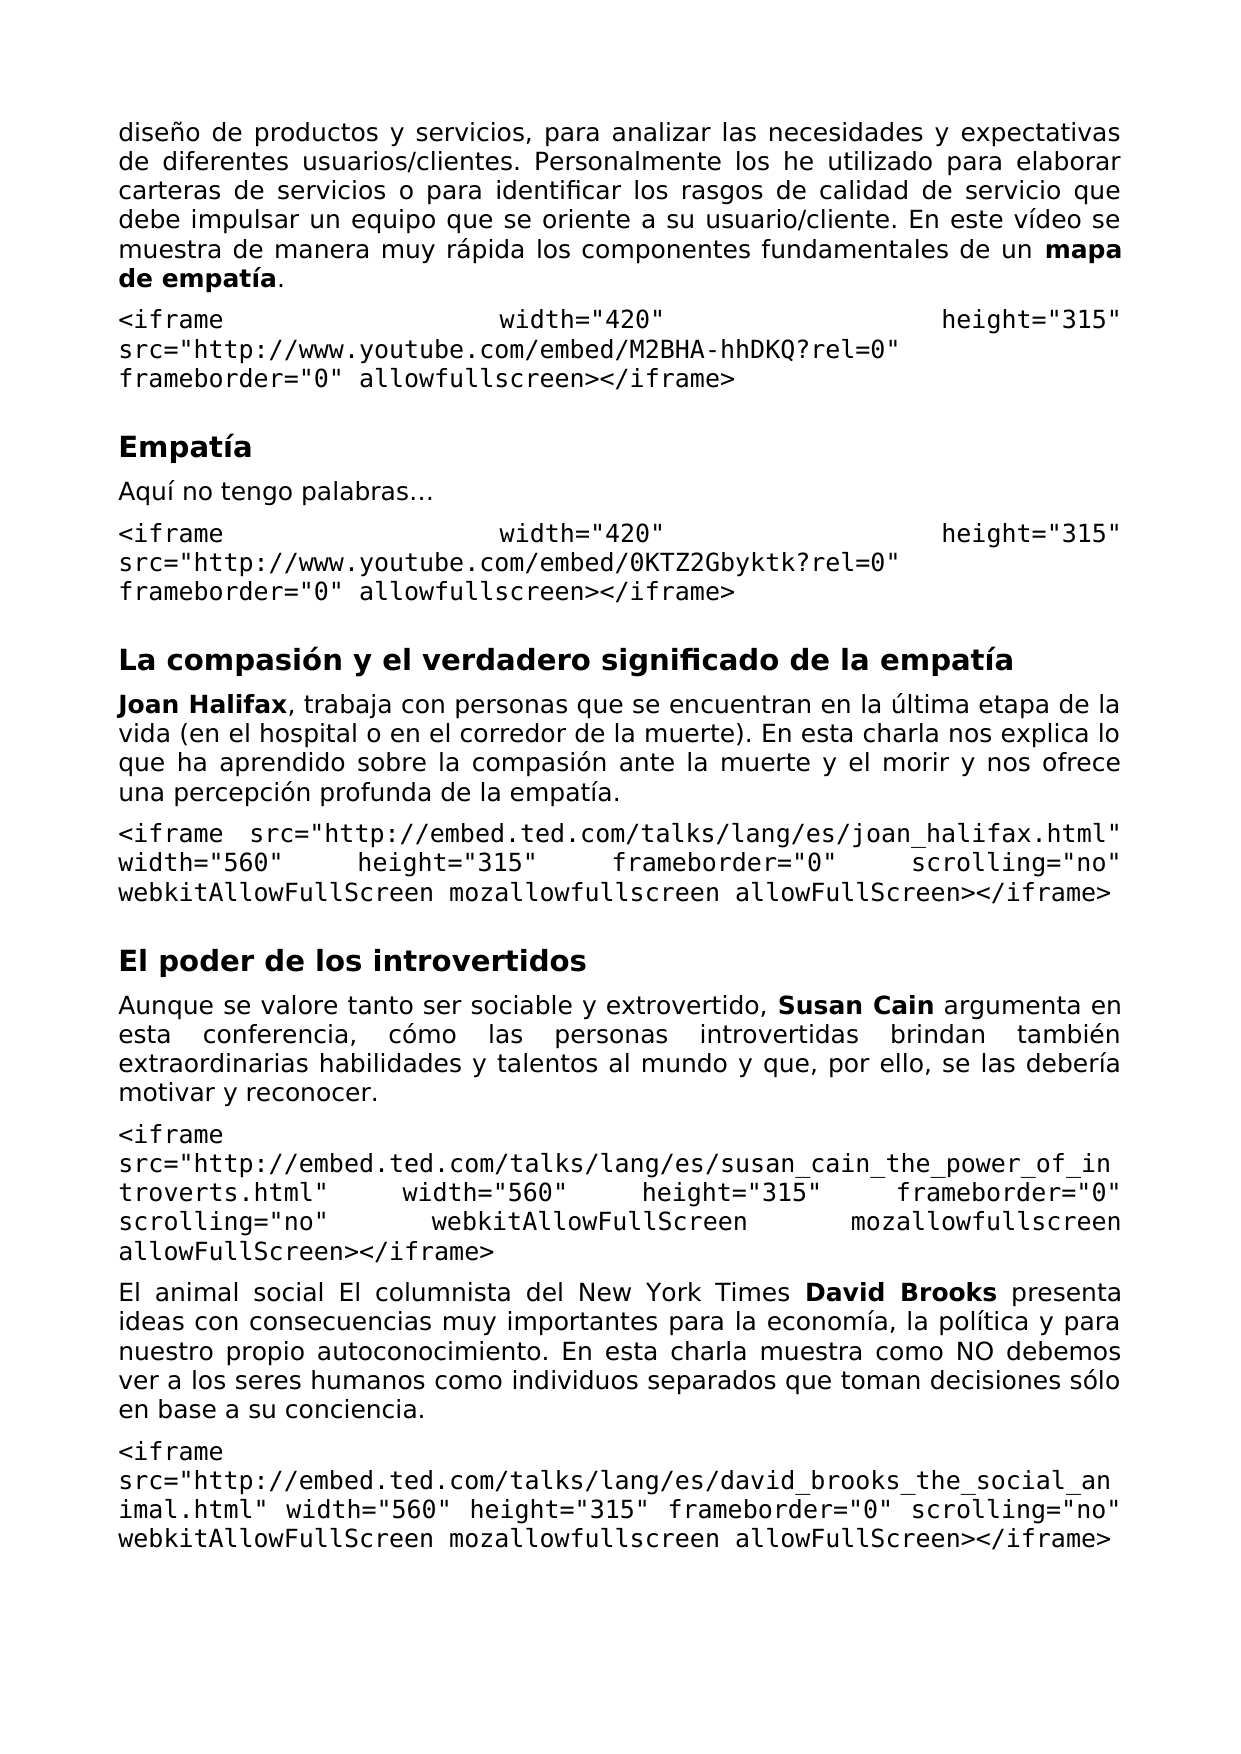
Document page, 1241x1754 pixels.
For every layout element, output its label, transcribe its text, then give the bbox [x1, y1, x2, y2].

text Aunque se valore tanto ser sociable y extrovertido, Susan Cain argumenta en esta conferencia, cómo las personas introvertidas brindan también extraordinarias habilidades y talentos al mundo y que, por ello, se las debería motivar y reconocer. [118, 991, 1122, 1107]
text <iframe src="http://embed.ted.com/talks/lang/es/joan_halifax.html" width="560" height="315" frameborder="0" scrolling="no" webkitAllowFullScreen mozallowfullscreen allowFullScreen></iframe> [118, 819, 1122, 907]
text <iframe src="http://embed.ted.com/talks/lang/es/susan_cain_the_power_of_introverts.html" width="560" height="315" frameborder="0" scrolling="no" webkitAllowFullScreen mozallowfullscreen allowFullScreen></iframe> [118, 1120, 1122, 1266]
text <iframe width="420" height="315" src="http://www.youtube.com/embed/0KTZ2Gbyktk?rel=0" frameborder="0" allowfullscreen></iframe> [118, 519, 1122, 606]
subtitle Empatía [118, 431, 1122, 464]
text El animal social El columnista del New York Times David Brooks presenta ideas con consecuencias muy importantes para la economía, la política y para nuestro propio autoconocimiento. En esta charla muestra como NO debemos ver a los seres humanos como individuos separados que toman decisiones sólo en base a su conciencia. [118, 1278, 1122, 1424]
text <iframe width="420" height="315" src="http://www.youtube.com/embed/M2BHA-hhDKQ?rel=0" frameborder="0" allowfullscreen></iframe> [118, 306, 1122, 393]
text Joan Halifax, trabaja con personas que se encuentran en la última etapa de la vida (en el hospital o en el corredor de la muerte). En esta charla nos explica lo que ha aprendido sobre la compasión ante la muerte y el morir y nos ofrece una percepción profunda de la empatía. [118, 690, 1122, 807]
subtitle El poder de los introvertidos [118, 944, 1122, 978]
text diseño de productos y servicios, para analizar las necesidades y expectativas de diferentes usuarios/clientes. Personalmente los he utilizado para elaborar carteras de servicios o para identificar los rasgos de calidad de servicio que debe impulsar un equipo que se oriente a su usuario/cliente. En este vídeo se muestra de manera muy rápida los componentes fundamentales de un mapa de empatía. [118, 118, 1122, 293]
text Aquí no tengo palabras… [118, 477, 1122, 506]
subtitle La compasión y el verdadero significado de la empatía [118, 644, 1122, 678]
text <iframe src="http://embed.ted.com/talks/lang/es/david_brooks_the_social_animal.html" width="560" height="315" frameborder="0" scrolling="no" webkitAllowFullScreen mozallowfullscreen allowFullScreen></iframe> [118, 1437, 1122, 1553]
